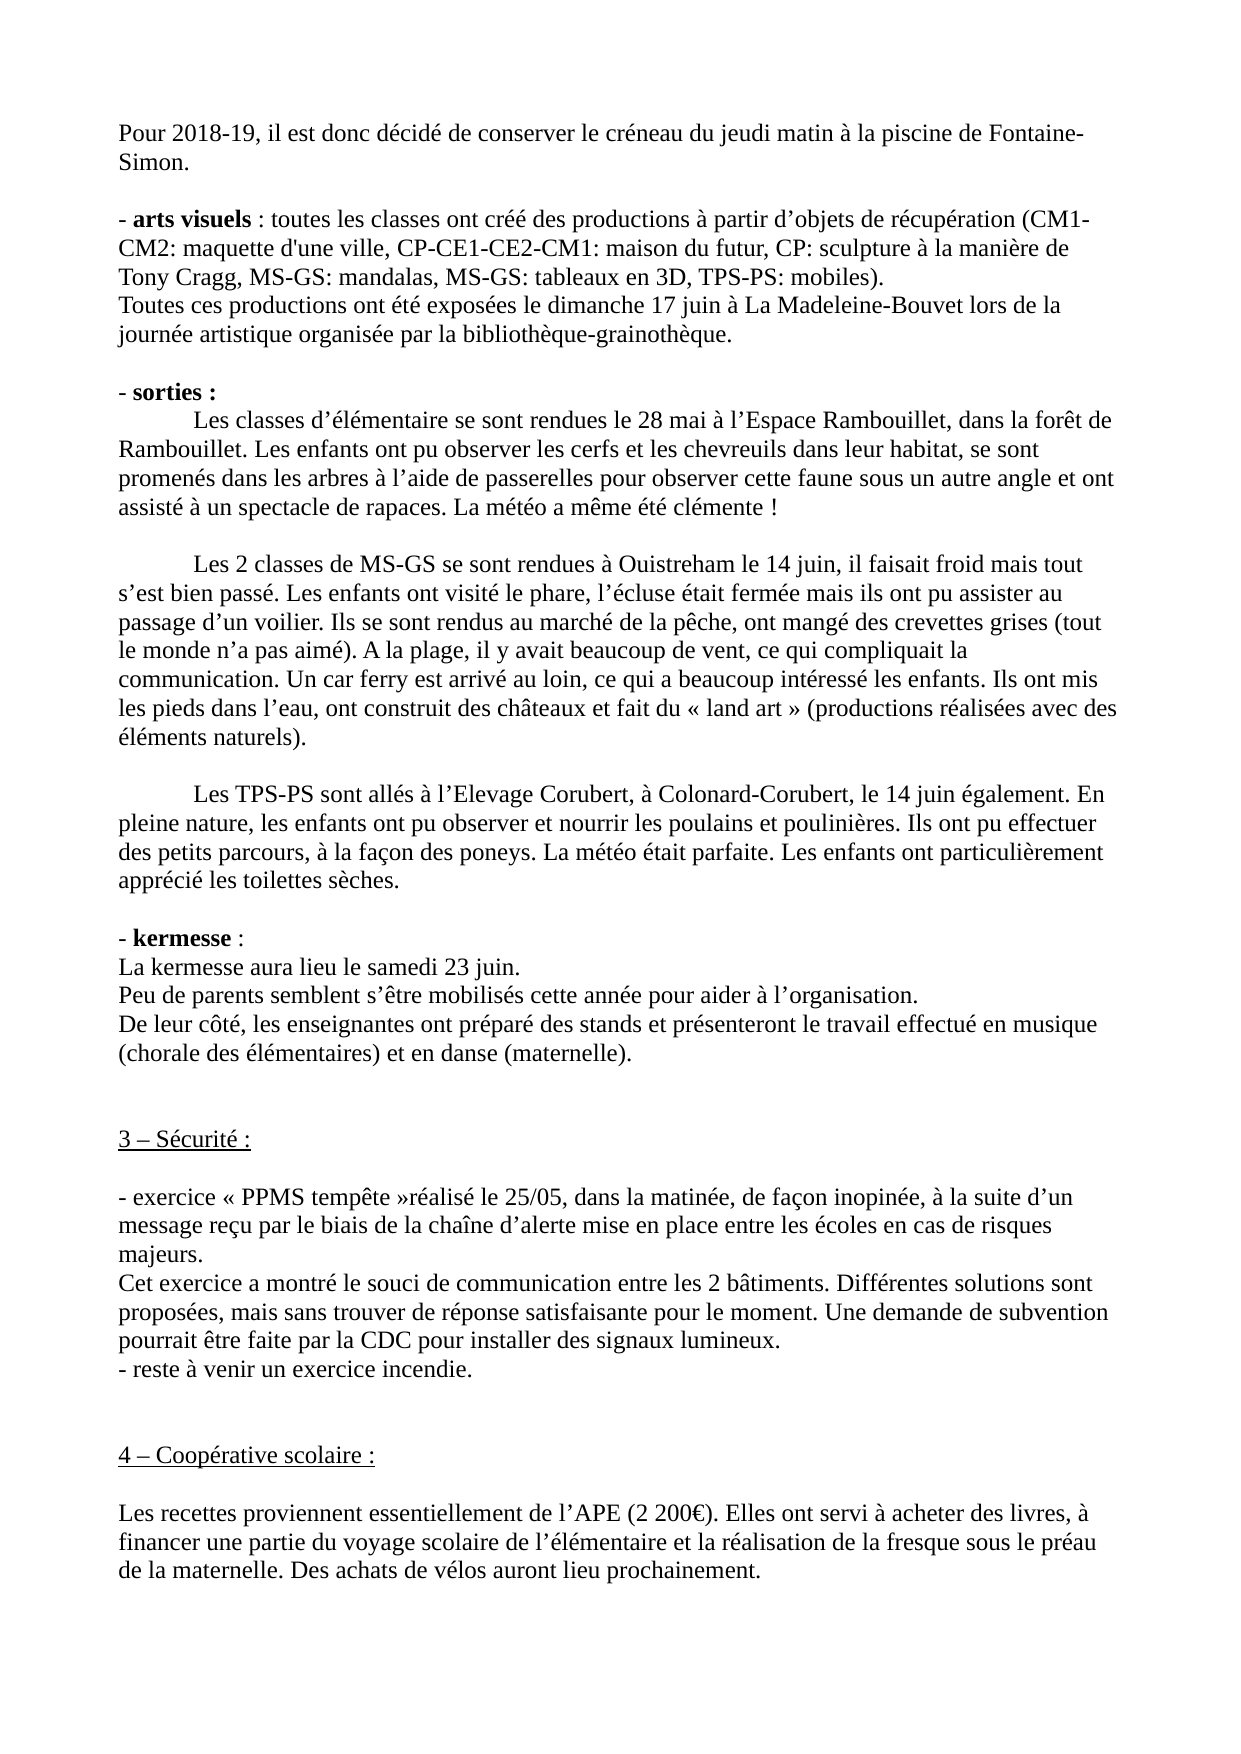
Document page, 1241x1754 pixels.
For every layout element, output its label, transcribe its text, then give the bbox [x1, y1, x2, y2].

text 3 – Sécurité : [118, 1124, 1122, 1153]
text La kermesse aura lieu le samedi 23 juin. [118, 952, 1122, 981]
text 4 – Coopérative scolaire : [118, 1441, 1122, 1469]
text - reste à venir un exercice incendie. [118, 1354, 1122, 1383]
text Peu de parents semblent s’être mobilisés cette année pour aider à l’organisation. [118, 981, 1122, 1009]
text Cet exercice a montré le souci de communication entre les 2 bâtiments. Différentes solutions sont proposées, mais sans trouver de réponse satisfaisante pour le moment. Une demande de subvention pourrait être faite par la CDC pour installer des signaux lumineux. [118, 1268, 1122, 1354]
text - sorties : [118, 377, 1122, 406]
text - arts visuels : toutes les classes ont créé des productions à partir d’objets de récupération (CM1-CM2: maquette d'une ville, CP-CE1-CE2-CM1: maison du futur, CP: sculpture à la manière de Tony Cragg, MS-GS: mandalas, MS-GS: tableaux en 3D, TPS-PS: mobiles). [118, 204, 1122, 291]
text Pour 2018-19, il est donc décidé de conserver le créneau du jeudi matin à la piscine de Fontaine-Simon. [118, 118, 1122, 176]
text Les TPS-PS sont allés à l’Elevage Corubert, à Colonard-Corubert, le 14 juin également. En pleine nature, les enfants ont pu observer et nourrir les poulains et poulinières. Ils ont pu effectuer des petits parcours, à la façon des poneys. La météo était parfaite. Les enfants ont particulièrement apprécié les toilettes sèches. [118, 779, 1122, 894]
text - kermesse : [118, 923, 1122, 952]
text Les 2 classes de MS-GS se sont rendues à Ouistreham le 14 juin, il faisait froid mais tout s’est bien passé. Les enfants ont visité le phare, l’écluse était fermée mais ils ont pu assister au passage d’un voilier. Ils se sont rendus au marché de la pêche, ont mangé des crevettes grises (tout le monde n’a pas aimé). A la plage, il y avait beaucoup de vent, ce qui compliquait la communication. Un car ferry est arrivé au loin, ce qui a beaucoup intéressé les enfants. Ils ont mis les pieds dans l’eau, ont construit des châteaux et fait du « land art » (productions réalisées avec des éléments naturels). [118, 549, 1122, 751]
text - exercice « PPMS tempête »réalisé le 25/05, dans la matinée, de façon inopinée, à la suite d’un message reçu par le biais de la chaîne d’alerte mise en place entre les écoles en cas de risques majeurs. [118, 1182, 1122, 1268]
text Les classes d’élémentaire se sont rendues le 28 mai à l’Espace Rambouillet, dans la forêt de Rambouillet. Les enfants ont pu observer les cerfs et les chevreuils dans leur habitat, se sont promenés dans les arbres à l’aide de passerelles pour observer cette faune sous un autre angle et ont assisté à un spectacle de rapaces. La météo a même été clémente ! [118, 406, 1122, 521]
text De leur côté, les enseignantes ont préparé des stands et présenteront le travail effectué en musique (chorale des élémentaires) et en danse (maternelle). [118, 1009, 1122, 1067]
text Toutes ces productions ont été exposées le dimanche 17 juin à La Madeleine-Bouvet lors de la journée artistique organisée par la bibliothèque-grainothèque. [118, 291, 1122, 348]
text Les recettes proviennent essentiellement de l’APE (2 200€). Elles ont servi à acheter des livres, à financer une partie du voyage scolaire de l’élémentaire et la réalisation de la fresque sous le préau de la maternelle. Des achats de vélos auront lieu prochainement. [118, 1498, 1122, 1584]
